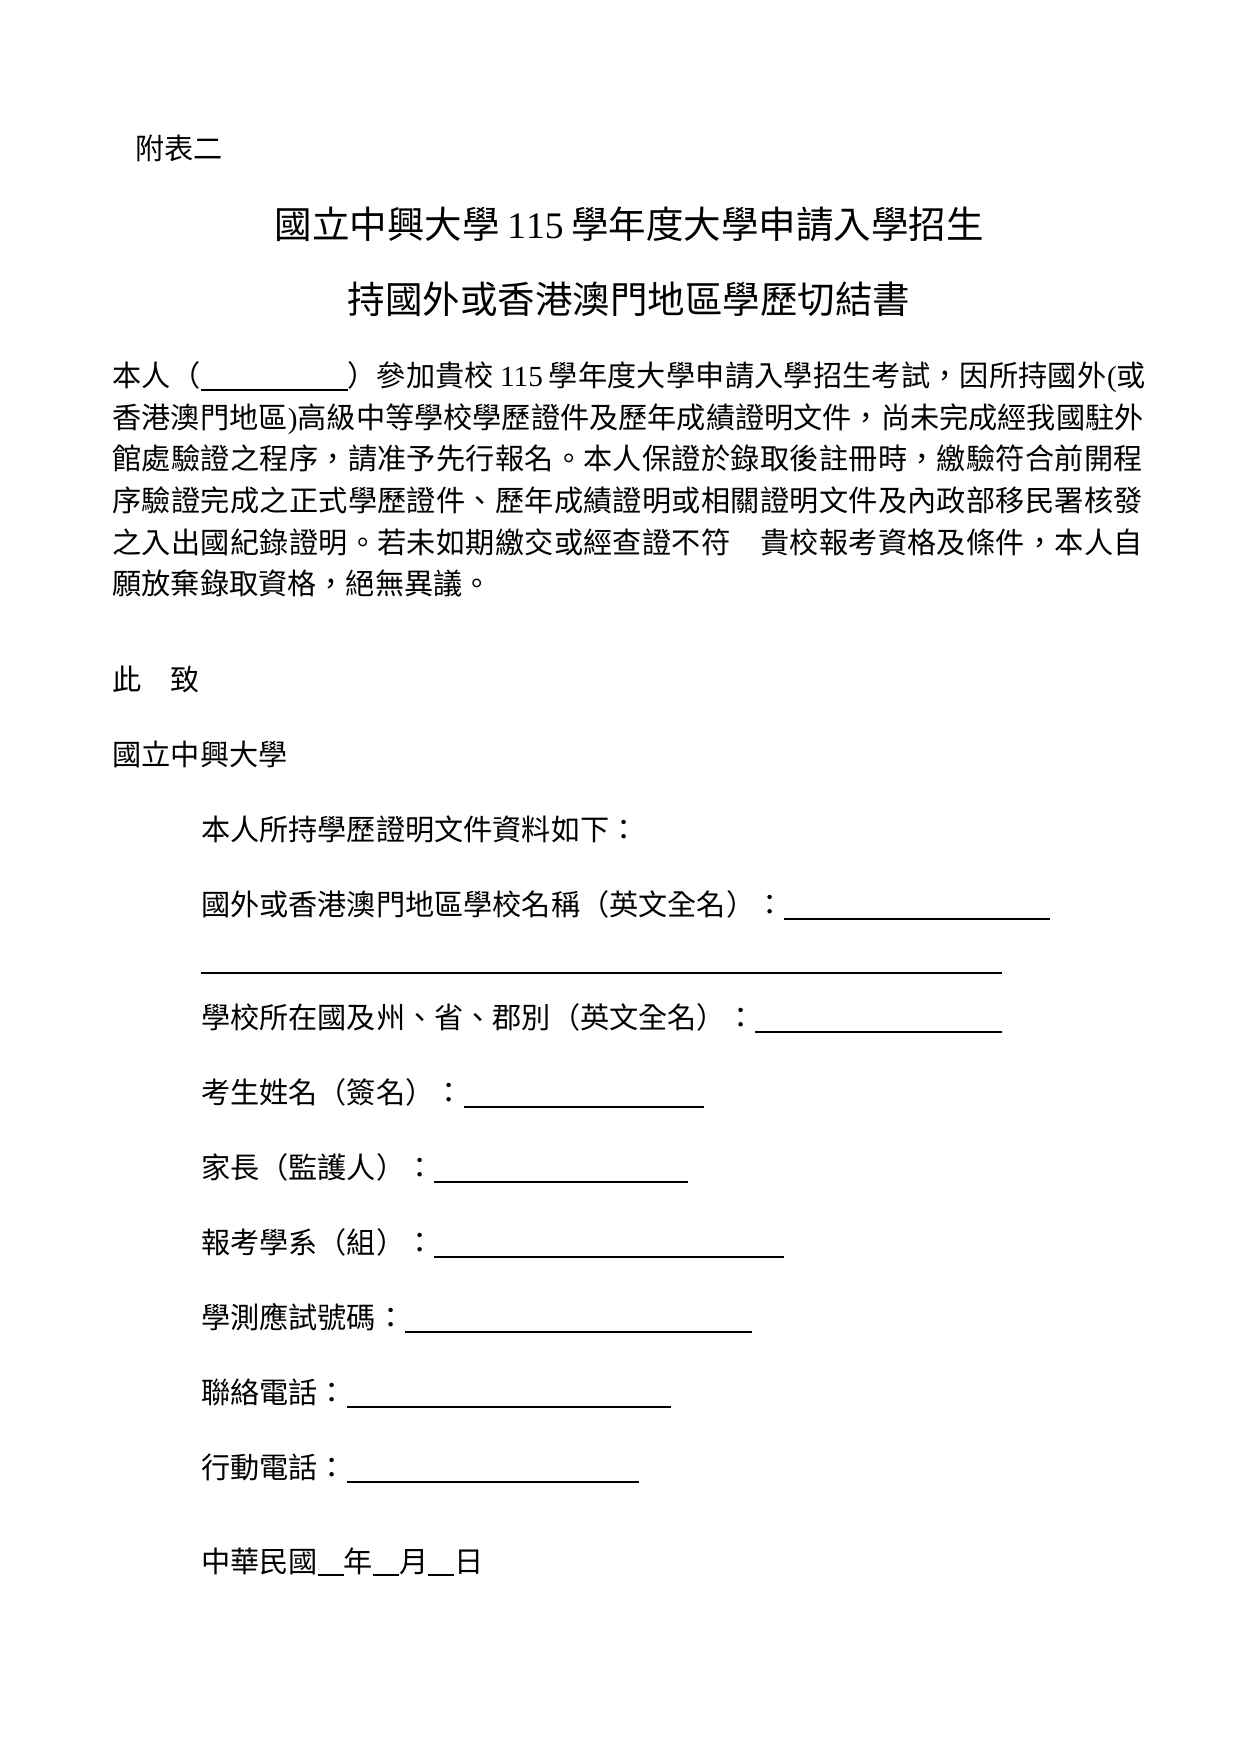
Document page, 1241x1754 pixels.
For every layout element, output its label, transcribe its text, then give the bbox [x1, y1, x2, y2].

text 學測應試號碼： [201, 1278, 1146, 1353]
text 本人所持學歷證明文件資料如下： [201, 791, 1146, 866]
text 考生姓名（簽名）： [201, 1053, 1146, 1128]
text 本人（ ）參加貴校115學年度大學申請入學招生考試，因所持國外(或香港澳門地區)高級中等學校學歷證件及歷年成績證明文件，尚未完成經我國駐外館處驗證之程序，請准予先行報名。本人保證於錄取後註冊時，繳驗符合前開程序驗證完成之正式學歷證件、歷年成績證明或相關證明文件及內政部移民署核發之入出國紀錄證明。若未如期繳交或經查證不符 貴校報考資格及條件，本人自願放棄錄取資格，絕無異議。 [112, 353, 1146, 603]
text 聯絡電話： [201, 1353, 1146, 1428]
text 附表二 [135, 109, 1146, 184]
text 家長（監護人）： [201, 1128, 1146, 1203]
text 持國外或香港澳門地區學歷切結書 [112, 259, 1146, 334]
text 此 致 [112, 641, 1146, 716]
text 報考學系（組）： [201, 1203, 1146, 1278]
text 行動電話： [201, 1428, 1146, 1503]
text 國外或香港澳門地區學校名稱（英文全名）： [201, 866, 1146, 941]
text 國立中興大學115學年度大學申請入學招生 [112, 184, 1146, 259]
text 中華民國 年 月 日 [201, 1522, 1146, 1597]
text 國立中興大學 [112, 716, 1146, 791]
text 學校所在國及州、省、郡別（英文全名）： [201, 978, 1146, 1053]
